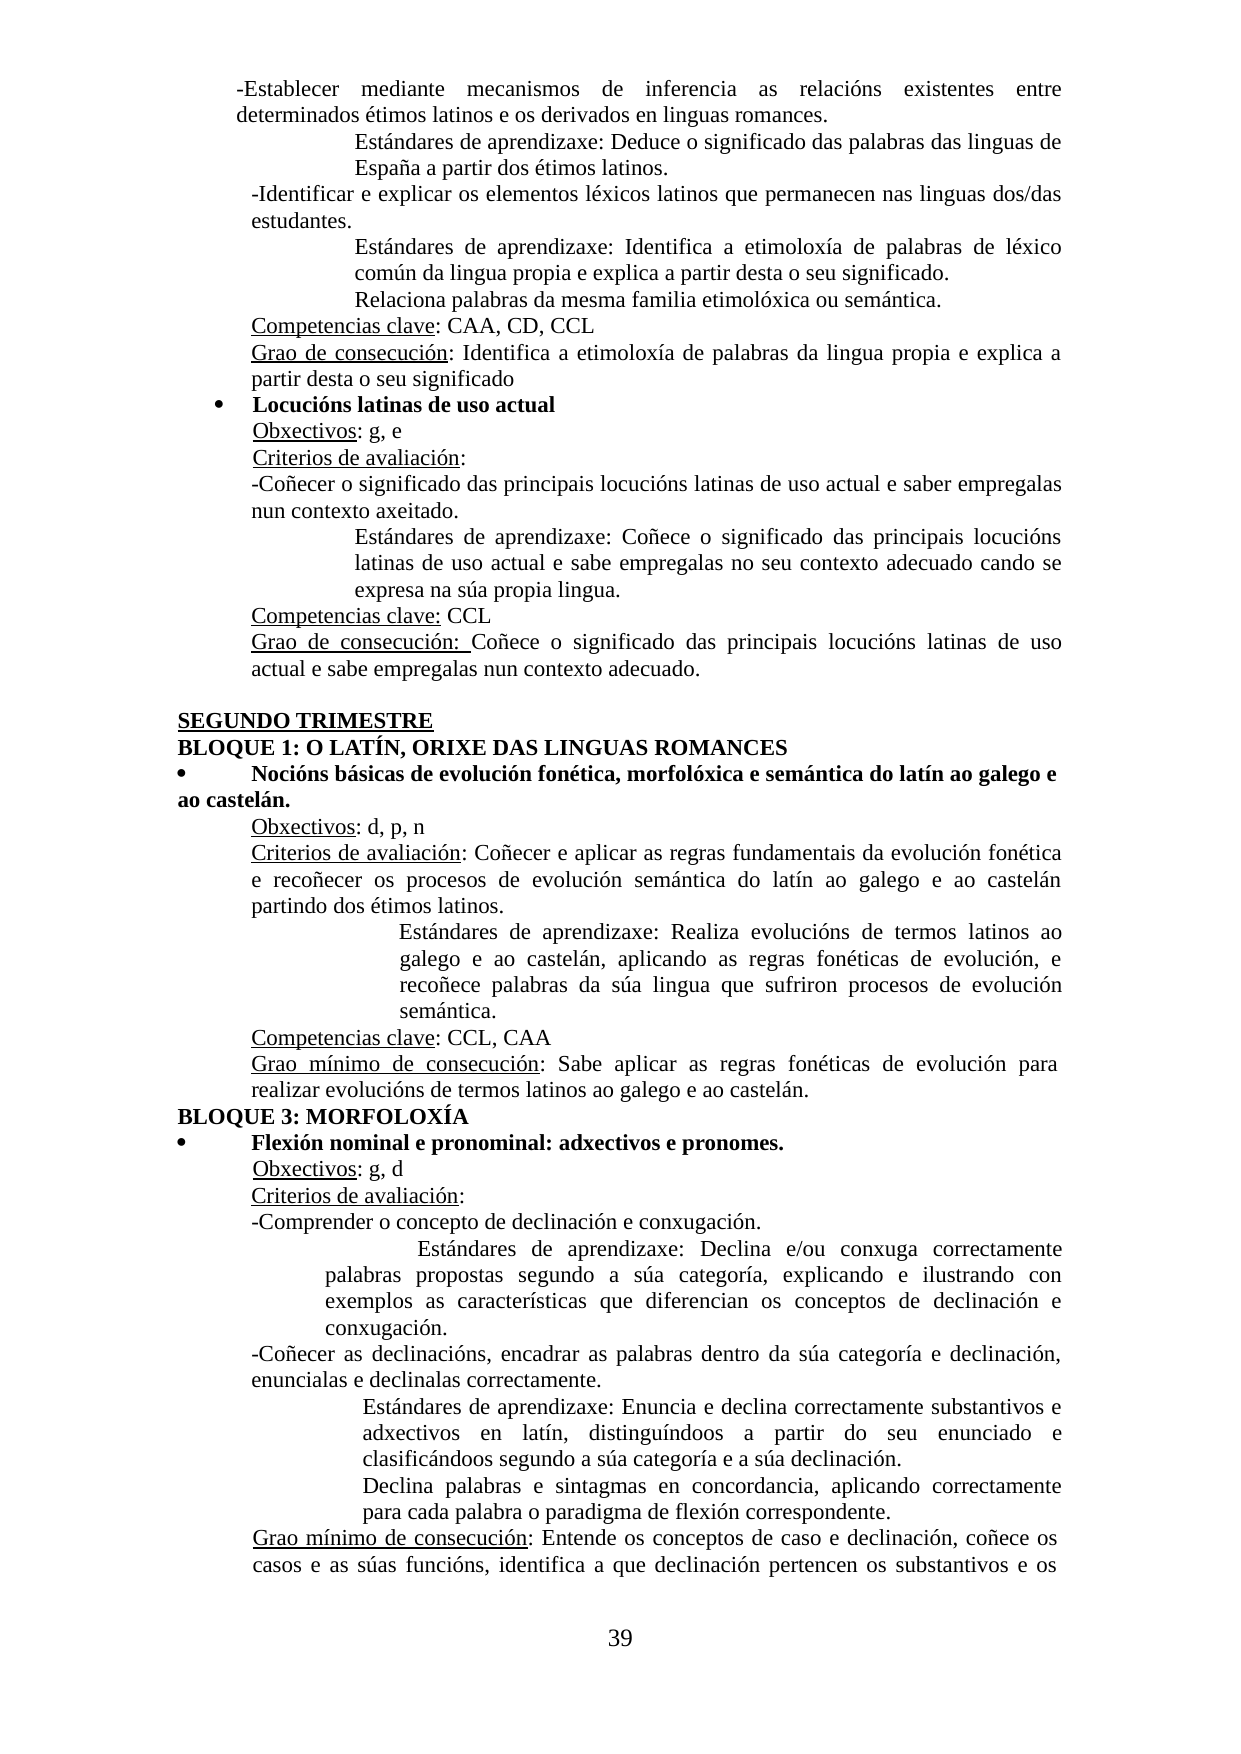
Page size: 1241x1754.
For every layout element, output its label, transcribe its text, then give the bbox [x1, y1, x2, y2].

text Criterios de avaliación: [252, 444, 1063, 470]
text Competencias clave: CAA, CD, CCL [177, 312, 1063, 338]
text Estándares de aprendizaxe: Declina e/ou conxuga correctamente palabras propostas segundo a súa categoría, explicando e ilustrando con exemplos as características que diferencian os conceptos de declinación e conxugación. [177, 1234, 1063, 1340]
text BLOQUE 3: MORFOLOXÍA [177, 1103, 1058, 1129]
text Competencias clave: CCL, CAA [177, 1024, 1058, 1050]
text -Coñecer o significado das principais locucións latinas de uso actual e saber empregalas nun contexto axeitado. [251, 470, 1063, 523]
text BLOQUE 1: O LATÍN, ORIXE DAS LINGUAS ROMANCES [177, 734, 1058, 760]
text Grao mínimo de consecución: Entende os conceptos de caso e declinación, coñece os casos e as súas funcións, identifica a que declinación pertencen os substantivos e os [252, 1524, 1058, 1577]
text Obxectivos: g, e [252, 418, 1063, 444]
text Relaciona palabras da mesma familia etimolóxica ou semántica. [354, 286, 1063, 312]
text Obxectivos: d, p, n [177, 813, 1058, 839]
text -Coñecer as declinacións, encadrar as palabras dentro da súa categoría e declinación, enuncialas e declinalas correctamente. [177, 1340, 1063, 1393]
text Estándares de aprendizaxe: Identifica a etimoloxía de palabras de léxico común da lingua propia e explica a partir desta o seu significado. [354, 233, 1063, 286]
text -Establecer mediante mecanismos de inferencia as relacións existentes entre determinados étimos latinos e os derivados en linguas romances. [236, 75, 1063, 128]
text Declina palabras e sintagmas en concordancia, aplicando correctamente para cada palabra o paradigma de flexión correspondente. [185, 1472, 1063, 1524]
text Grao de consecución: Identifica a etimoloxía de palabras da lingua propia e explica a partir desta o seu significado [251, 338, 1063, 391]
text -Comprender o concepto de declinación e conxugación. [177, 1208, 1063, 1234]
text Estándares de aprendizaxe: Enuncia e declina correctamente substantivos e adxectivos en latín, distinguíndoos a partir do seu enunciado e clasificándoos segundo a súa categoría e a súa declinación. [362, 1393, 1063, 1472]
text Grao de consecución: Coñece o significado das principais locucións latinas de uso actual e sabe empregalas nun contexto adecuado. [251, 628, 1063, 681]
text Competencias clave: CCL [177, 602, 1063, 628]
text Criterios de avaliación: [177, 1182, 1063, 1208]
list Flexión nominal e pronominal: adxectivos e pronomes. [177, 1129, 1058, 1156]
list Locucións latinas de uso actual [215, 391, 1063, 418]
text Criterios de avaliación: Coñecer e aplicar as regras fundamentais da evolución fonética e recoñecer os procesos de evolución semántica do latín ao galego e ao castelán partindo dos étimos latinos. [251, 839, 1063, 918]
text -Identificar e explicar os elementos léxicos latinos que permanecen nas linguas dos/das estudantes. [251, 180, 1063, 233]
text Obxectivos: g, d [252, 1156, 1058, 1182]
text SEGUNDO TRIMESTRE [177, 707, 1058, 734]
text Grao mínimo de consecución: Sabe aplicar as regras fonéticas de evolución para realizar evolucións de termos latinos ao galego e ao castelán. [251, 1050, 1058, 1103]
list Nocións básicas de evolución fonética, morfolóxica e semántica do latín ao galego e ao castelán. [177, 760, 1058, 813]
text Estándares de aprendizaxe: Realiza evolucións de termos latinos ao galego e ao castelán, aplicando as regras fonéticas de evolución, e recoñece palabras da súa lingua que sufriron procesos de evolución semántica. [399, 918, 1063, 1024]
text Estándares de aprendizaxe: Deduce o significado das palabras das linguas de España a partir dos étimos latinos. [354, 128, 1063, 180]
text Estándares de aprendizaxe: Coñece o significado das principais locucións latinas de uso actual e sabe empregalas no seu contexto adecuado cando se expresa na súa propia lingua. [354, 523, 1063, 602]
